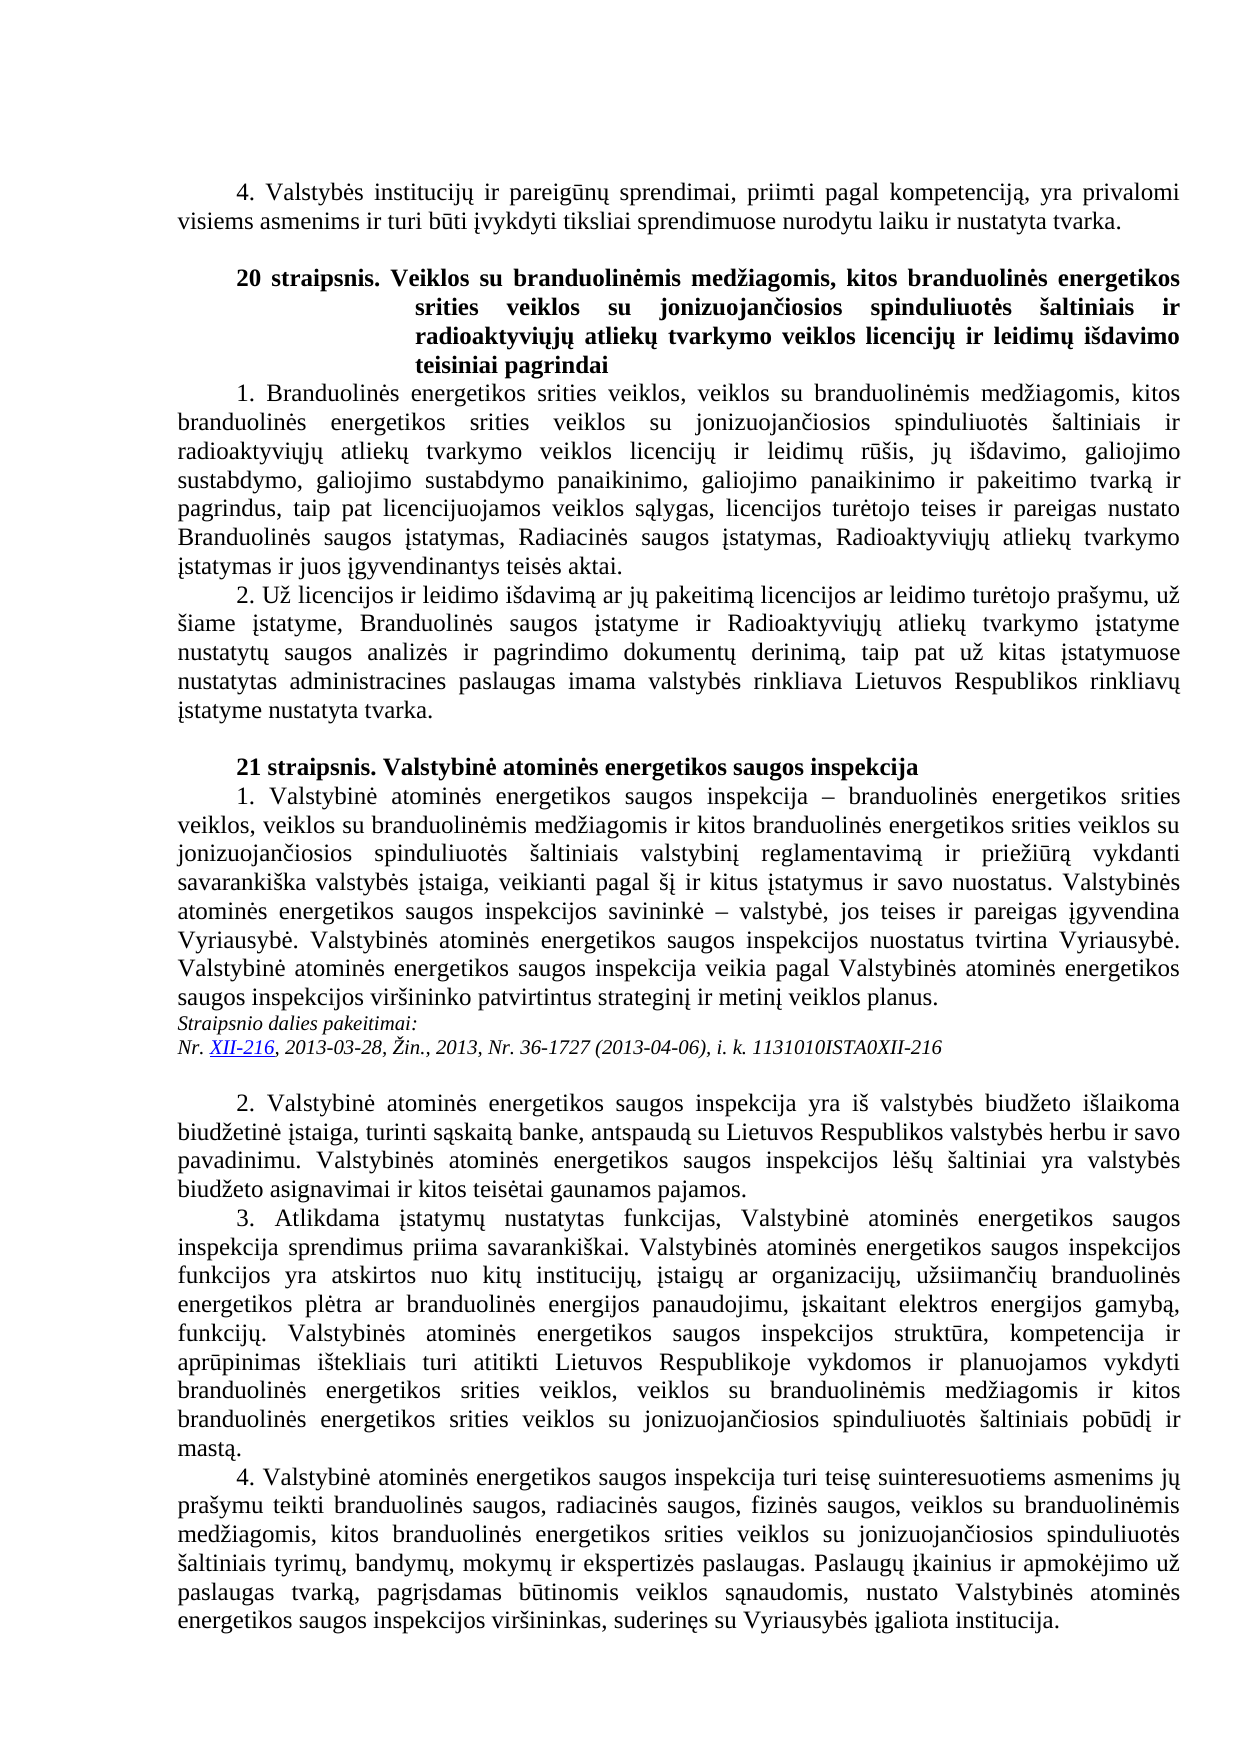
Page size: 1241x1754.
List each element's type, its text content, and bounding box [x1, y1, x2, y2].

text 1. Branduolinės energetikos srities veiklos, veiklos su branduolinėmis medžiagomis, kitos branduolinės energetikos srities veiklos su jonizuojančiosios spinduliuotės šaltiniais ir radioaktyviųjų atliekų tvarkymo veiklos licencijų ir leidimų rūšis, jų išdavimo, galiojimo sustabdymo, galiojimo sustabdymo panaikinimo, galiojimo panaikinimo ir pakeitimo tvarką ir pagrindus, taip pat licencijuojamos veiklos sąlygas, licencijos turėtojo teises ir pareigas nustato Branduolinės saugos įstatymas, Radiacinės saugos įstatymas, Radioaktyviųjų atliekų tvarkymo įstatymas ir juos įgyvendinantys teisės aktai. [177, 378, 1181, 580]
text Straipsnio dalies pakeitimai: [177, 1011, 1181, 1035]
text Nr. XII-216, 2013-03-28, Žin., 2013, Nr. 36-1727 (2013-04-06), i. k. 1131010ISTA0XII-216 [177, 1035, 1181, 1059]
text 4. Valstybės institucijų ir pareigūnų sprendimai, priimti pagal kompetenciją, yra privalomi visiems asmenims ir turi būti įvykdyti tiksliai sprendimuose nurodytu laiku ir nustatyta tvarka. [177, 177, 1181, 235]
text 3. Atlikdama įstatymų nustatytas funkcijas, Valstybinė atominės energetikos saugos inspekcija sprendimus priima savarankiškai. Valstybinės atominės energetikos saugos inspekcijos funkcijos yra atskirtos nuo kitų institucijų, įstaigų ar organizacijų, užsiimančių branduolinės energetikos plėtra ar branduolinės energijos panaudojimu, įskaitant elektros energijos gamybą, funkcijų. Valstybinės atominės energetikos saugos inspekcijos struktūra, kompetencija ir aprūpinimas ištekliais turi atitikti Lietuvos Respublikoje vykdomos ir planuojamos vykdyti branduolinės energetikos srities veiklos, veiklos su branduolinėmis medžiagomis ir kitos branduolinės energetikos srities veiklos su jonizuojančiosios spinduliuotės šaltiniais pobūdį ir mastą. [177, 1203, 1181, 1462]
text 2. Valstybinė atominės energetikos saugos inspekcija yra iš valstybės biudžeto išlaikoma biudžetinė įstaiga, turinti sąskaitą banke, antspaudą su Lietuvos Respublikos valstybės herbu ir savo pavadinimu. Valstybinės atominės energetikos saugos inspekcijos lėšų šaltiniai yra valstybės biudžeto asignavimai ir kitos teisėtai gaunamos pajamos. [177, 1088, 1181, 1203]
text 20 straipsnis. Veiklos su branduolinėmis medžiagomis, kitos branduolinės energetikos srities veiklos su jonizuojančiosios spinduliuotės šaltiniais ir radioaktyviųjų atliekų tvarkymo veiklos licencijų ir leidimų išdavimo teisiniai pagrindai [236, 263, 1181, 378]
text 4. Valstybinė atominės energetikos saugos inspekcija turi teisę suinteresuotiems asmenims jų prašymu teikti branduolinės saugos, radiacinės saugos, fizinės saugos, veiklos su branduolinėmis medžiagomis, kitos branduolinės energetikos srities veiklos su jonizuojančiosios spinduliuotės šaltiniais tyrimų, bandymų, mokymų ir ekspertizės paslaugas. Paslaugų įkainius ir apmokėjimo už paslaugas tvarką, pagrįsdamas būtinomis veiklos sąnaudomis, nustato Valstybinės atominės energetikos saugos inspekcijos viršininkas, suderinęs su Vyriausybės įgaliota institucija. [177, 1462, 1181, 1634]
text 2. Už licencijos ir leidimo išdavimą ar jų pakeitimą licencijos ar leidimo turėtojo prašymu, už šiame įstatyme, Branduolinės saugos įstatyme ir Radioaktyviųjų atliekų tvarkymo įstatyme nustatytų saugos analizės ir pagrindimo dokumentų derinimą, taip pat už kitas įstatymuose nustatytas administracines paslaugas imama valstybės rinkliava Lietuvos Respublikos rinkliavų įstatyme nustatyta tvarka. [177, 580, 1181, 723]
text 21 straipsnis. Valstybinė atominės energetikos saugos inspekcija [177, 752, 1181, 781]
text 1. Valstybinė atominės energetikos saugos inspekcija – branduolinės energetikos srities veiklos, veiklos su branduolinėmis medžiagomis ir kitos branduolinės energetikos srities veiklos su jonizuojančiosios spinduliuotės šaltiniais valstybinį reglamentavimą ir priežiūrą vykdanti savarankiška valstybės įstaiga, veikianti pagal šį ir kitus įstatymus ir savo nuostatus. Valstybinės atominės energetikos saugos inspekcijos savininkė – valstybė, jos teises ir pareigas įgyvendina Vyriausybė. Valstybinės atominės energetikos saugos inspekcijos nuostatus tvirtina Vyriausybė. Valstybinė atominės energetikos saugos inspekcija veikia pagal Valstybinės atominės energetikos saugos inspekcijos viršininko patvirtintus strateginį ir metinį veiklos planus. [177, 781, 1181, 1011]
